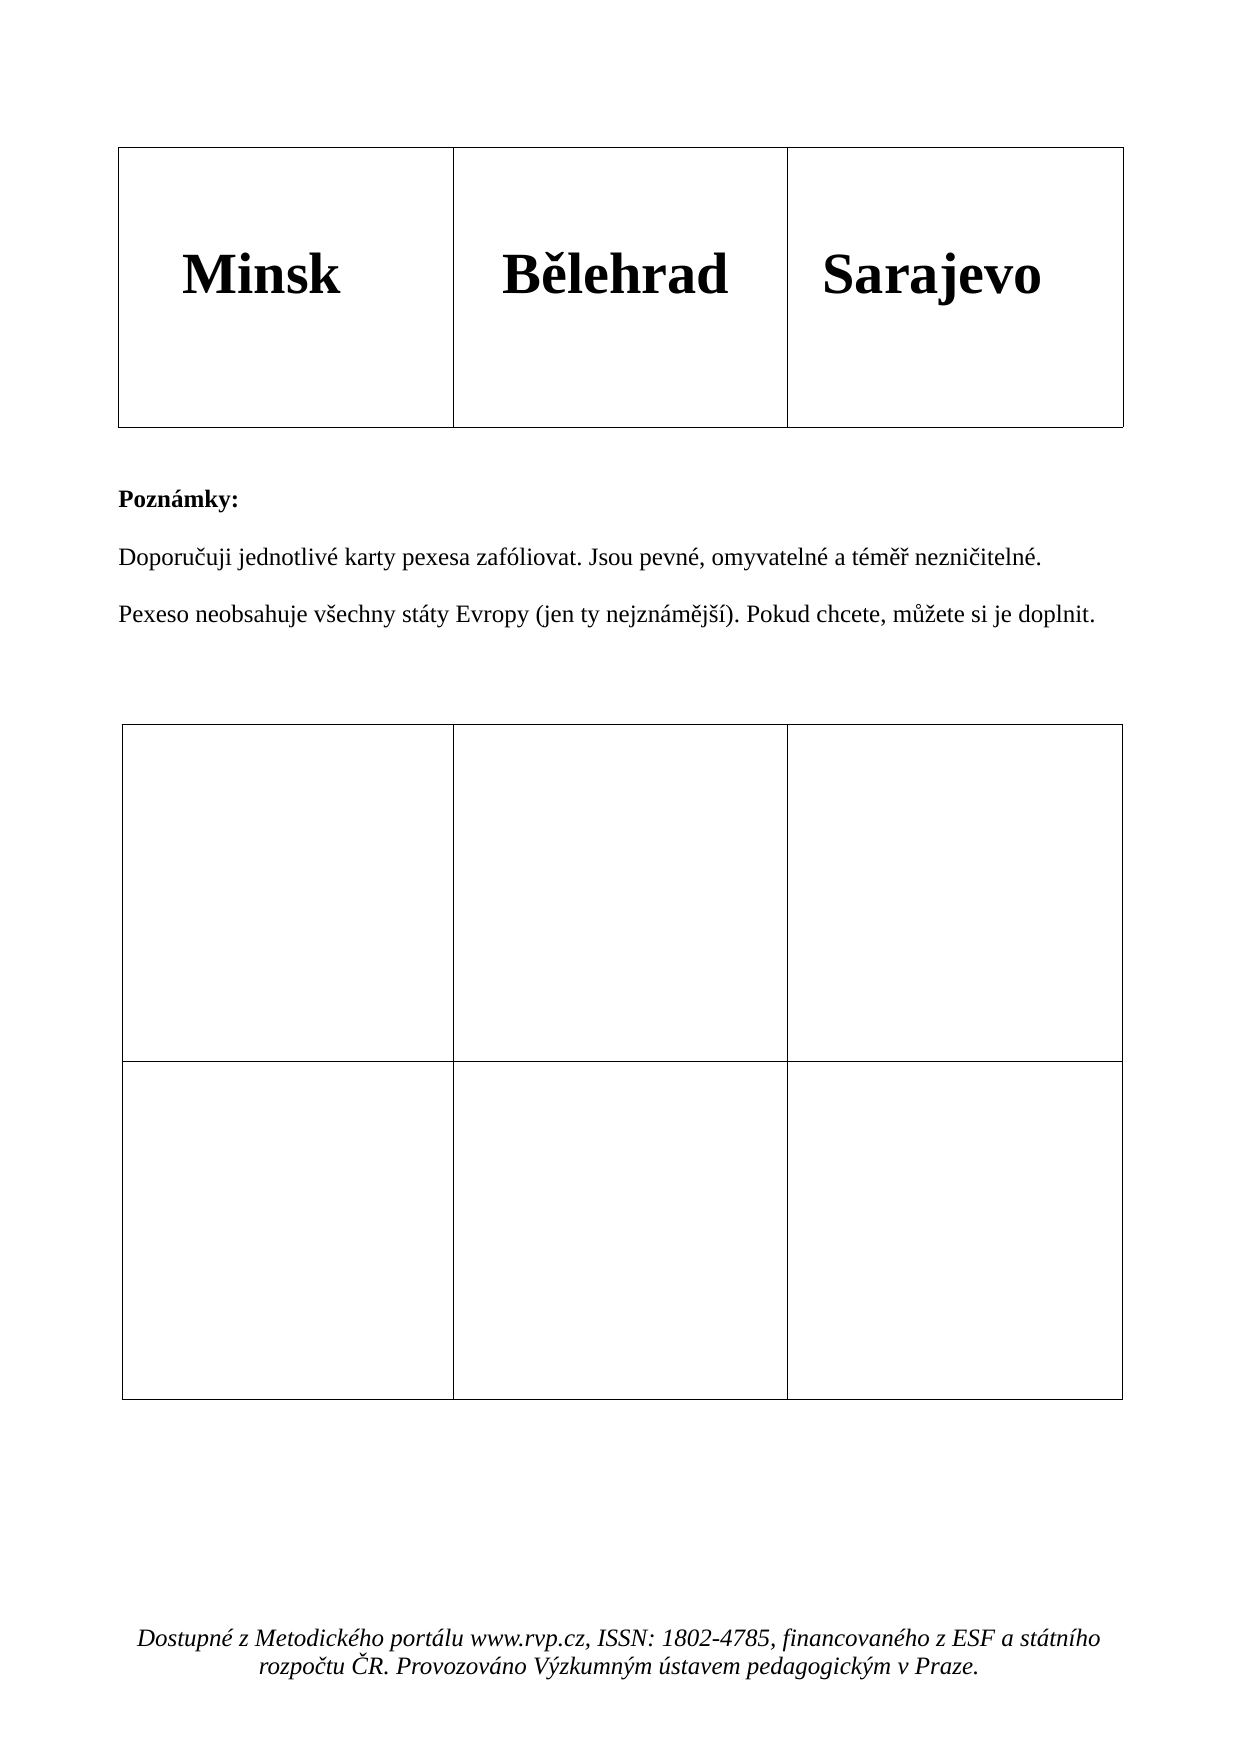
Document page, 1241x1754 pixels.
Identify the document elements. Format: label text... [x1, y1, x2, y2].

table_header Bělehrad [454, 148, 787, 427]
table_cell [788, 1062, 1122, 1399]
table_header [454, 725, 787, 1061]
table_cell [123, 1062, 453, 1399]
table_cell [454, 1062, 787, 1399]
text Doporučuji jednotlivé karty pexesa zafóliovat. Jsou pevné, omyvatelné a téměř nezničitelné. [118, 542, 1122, 571]
table_header [123, 725, 453, 1061]
text Poznámky: [118, 484, 1122, 513]
text Pexeso neobsahuje všechny státy Evropy (jen ty nejznámější). Pokud chcete, můžete si je doplnit. [118, 599, 1122, 628]
table_header Minsk [119, 148, 453, 427]
table_header [788, 725, 1122, 1061]
table_header Sarajevo [788, 148, 1123, 427]
